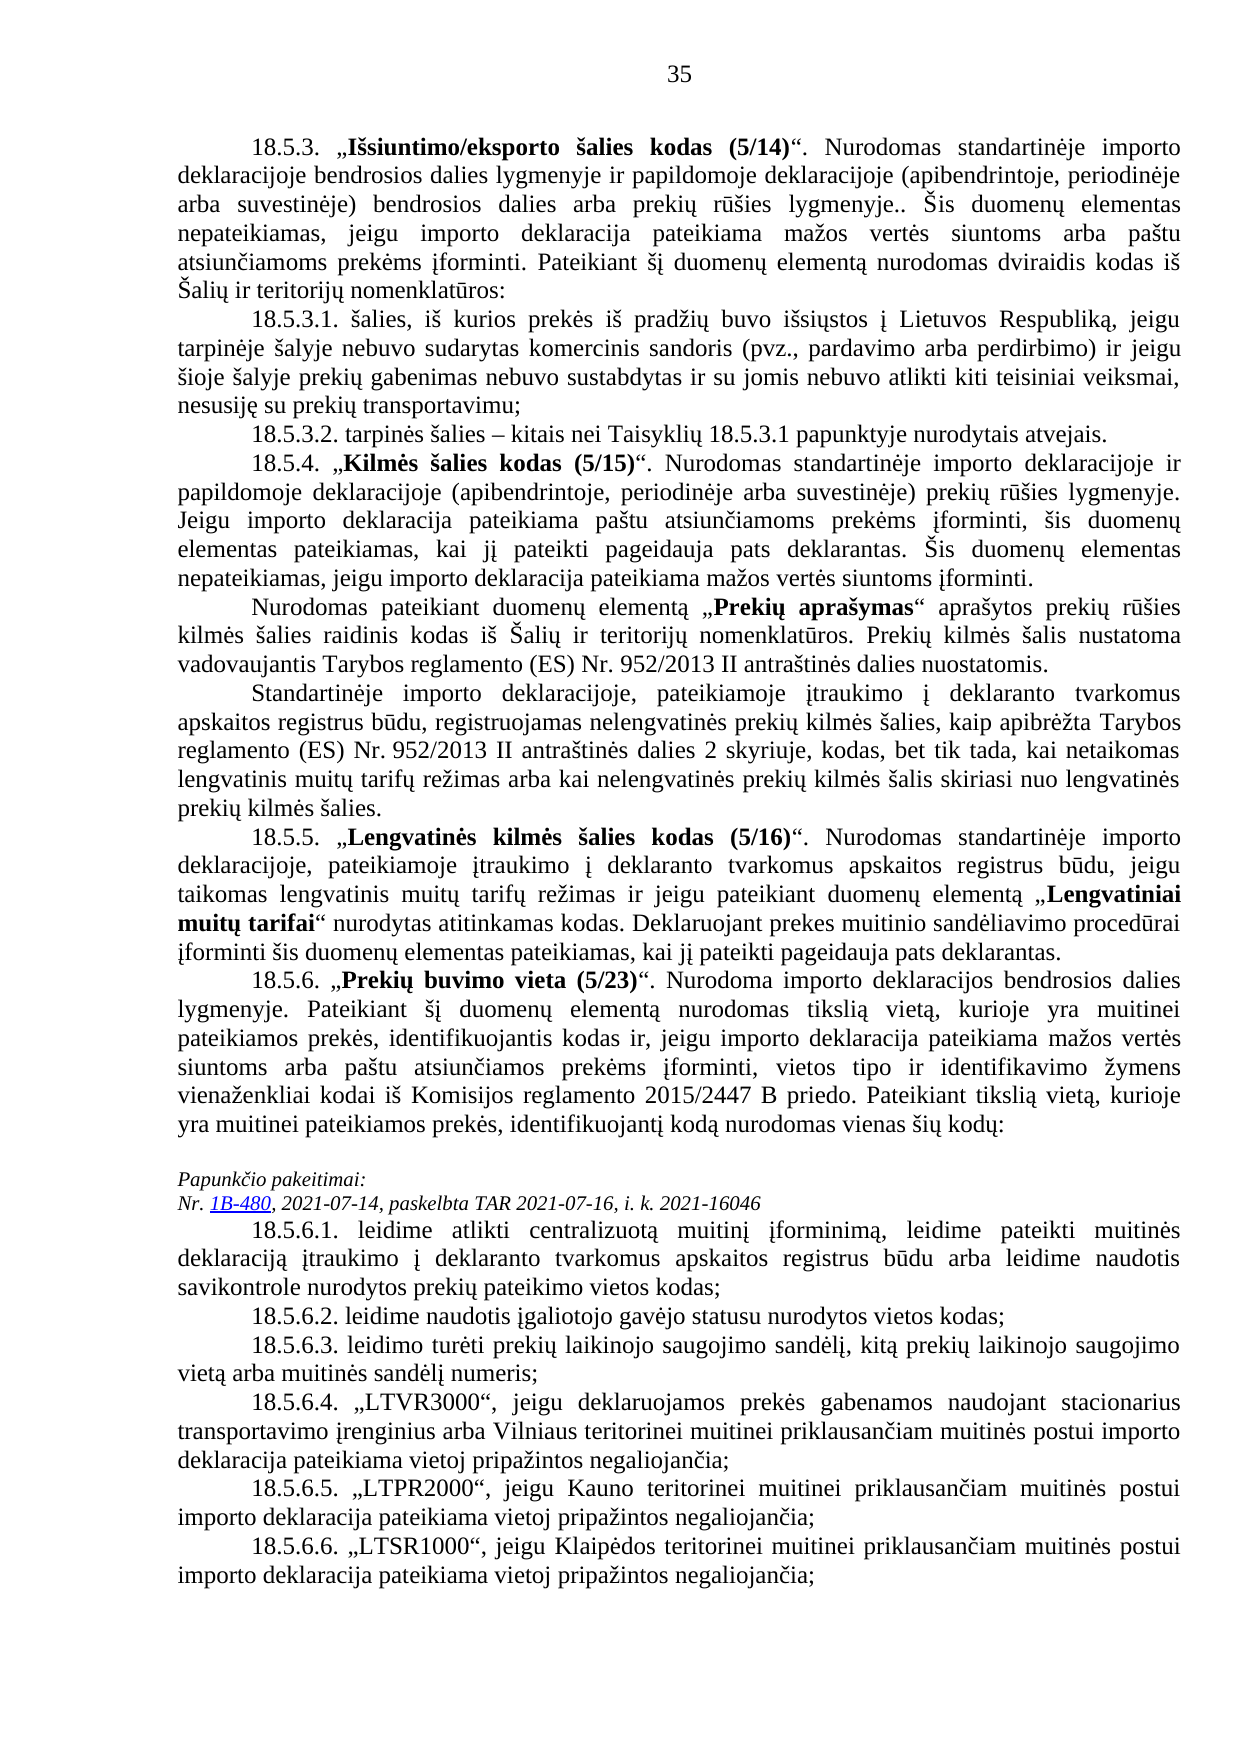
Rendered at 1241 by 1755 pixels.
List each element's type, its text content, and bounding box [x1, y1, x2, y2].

text 18.5.6.6. „LTSR1000“, jeigu Klaipėdos teritorinei muitinei priklausančiam muitinės postui importo deklaracija pateikiama vietoj pripažintos negaliojančia; [177, 1531, 1181, 1588]
text 18.5.6.4. „LTVR3000“, jeigu deklaruojamos prekės gabenamos naudojant stacionarius transportavimo įrenginius arba Vilniaus teritorinei muitinei priklausančiam muitinės postui importo deklaracija pateikiama vietoj pripažintos negaliojančia; [177, 1387, 1181, 1473]
text 18.5.6.1. leidime atlikti centralizuotą muitinį įforminimą, leidime pateikti muitinės deklaraciją įtraukimo į deklaranto tvarkomus apskaitos registrus būdu arba leidime naudotis savikontrole nurodytos prekių pateikimo vietos kodas; [177, 1215, 1181, 1301]
text 18.5.6. „Prekių buvimo vieta (5/23)“. Nurodoma importo deklaracijos bendrosios dalies lygmenyje. Pateikiant šį duomenų elementą nurodomas tikslią vietą, kurioje yra muitinei pateikiamos prekės, identifikuojantis kodas ir, jeigu importo deklaracija pateikiama mažos vertės siuntoms arba paštu atsiunčiamos prekėms įforminti, vietos tipo ir identifikavimo žymens vienaženkliai kodai iš Komisijos reglamento 2015/2447 B priedo. Pateikiant tikslią vietą, kurioje yra muitinei pateikiamos prekės, identifikuojantį kodą nurodomas vienas šių kodų: [177, 965, 1181, 1138]
text Papunkčio pakeitimai: [177, 1167, 1181, 1191]
text Nr. 1B-480, 2021-07-14, paskelbta TAR 2021-07-16, i. k. 2021-16046 [177, 1191, 1181, 1215]
text 18.5.4. „Kilmės šalies kodas (5/15)“. Nurodomas standartinėje importo deklaracijoje ir papildomoje deklaracijoje (apibendrintoje, periodinėje arba suvestinėje) prekių rūšies lygmenyje. Jeigu importo deklaracija pateikiama paštu atsiunčiamoms prekėms įforminti, šis duomenų elementas pateikiamas, kai jį pateikti pageidauja pats deklarantas. Šis duomenų elementas nepateikiamas, jeigu importo deklaracija pateikiama mažos vertės siuntoms įforminti. [177, 448, 1181, 592]
text 18.5.6.3. leidimo turėti prekių laikinojo saugojimo sandėlį, kitą prekių laikinojo saugojimo vietą arba muitinės sandėlį numeris; [177, 1330, 1181, 1387]
text Nurodomas pateikiant duomenų elementą „Prekių aprašymas“ aprašytos prekių rūšies kilmės šalies raidinis kodas iš Šalių ir teritorijų nomenklatūros. Prekių kilmės šalis nustatoma vadovaujantis Tarybos reglamento (ES) Nr. 952/2013 II antraštinės dalies nuostatomis. [177, 592, 1181, 678]
text 18.5.6.5. „LTPR2000“, jeigu Kauno teritorinei muitinei priklausančiam muitinės postui importo deklaracija pateikiama vietoj pripažintos negaliojančia; [177, 1473, 1181, 1531]
text 18.5.3.2. tarpinės šalies – kitais nei Taisyklių 18.5.3.1 papunktyje nurodytais atvejais. [177, 419, 1181, 448]
text 18.5.5. „Lengvatinės kilmės šalies kodas (5/16)“. Nurodomas standartinėje importo deklaracijoje, pateikiamoje įtraukimo į deklaranto tvarkomus apskaitos registrus būdu, jeigu taikomas lengvatinis muitų tarifų režimas ir jeigu pateikiant duomenų elementą „Lengvatiniai muitų tarifai“ nurodytas atitinkamas kodas. Deklaruojant prekes muitinio sandėliavimo procedūrai įforminti šis duomenų elementas pateikiamas, kai jį pateikti pageidauja pats deklarantas. [177, 822, 1181, 965]
text 18.5.6.2. leidime naudotis įgaliotojo gavėjo statusu nurodytos vietos kodas; [177, 1301, 1181, 1330]
text 18.5.3.1. šalies, iš kurios prekės iš pradžių buvo išsiųstos į Lietuvos Respubliką, jeigu tarpinėje šalyje nebuvo sudarytas komercinis sandoris (pvz., pardavimo arba perdirbimo) ir jeigu šioje šalyje prekių gabenimas nebuvo sustabdytas ir su jomis nebuvo atlikti kiti teisiniai veiksmai, nesusiję su prekių transportavimu; [177, 304, 1181, 419]
text 18.5.3. „Išsiuntimo/eksporto šalies kodas (5/14)“. Nurodomas standartinėje importo deklaracijoje bendrosios dalies lygmenyje ir papildomoje deklaracijoje (apibendrintoje, periodinėje arba suvestinėje) bendrosios dalies arba prekių rūšies lygmenyje.. Šis duomenų elementas nepateikiamas, jeigu importo deklaracija pateikiama mažos vertės siuntoms arba paštu atsiunčiamoms prekėms įforminti. Pateikiant šį duomenų elementą nurodomas dviraidis kodas iš Šalių ir teritorijų nomenklatūros: [177, 132, 1181, 304]
text Standartinėje importo deklaracijoje, pateikiamoje įtraukimo į deklaranto tvarkomus apskaitos registrus būdu, registruojamas nelengvatinės prekių kilmės šalies, kaip apibrėžta Tarybos reglamento (ES) Nr. 952/2013 II antraštinės dalies 2 skyriuje, kodas, bet tik tada, kai netaikomas lengvatinis muitų tarifų režimas arba kai nelengvatinės prekių kilmės šalis skiriasi nuo lengvatinės prekių kilmės šalies. [177, 678, 1181, 822]
